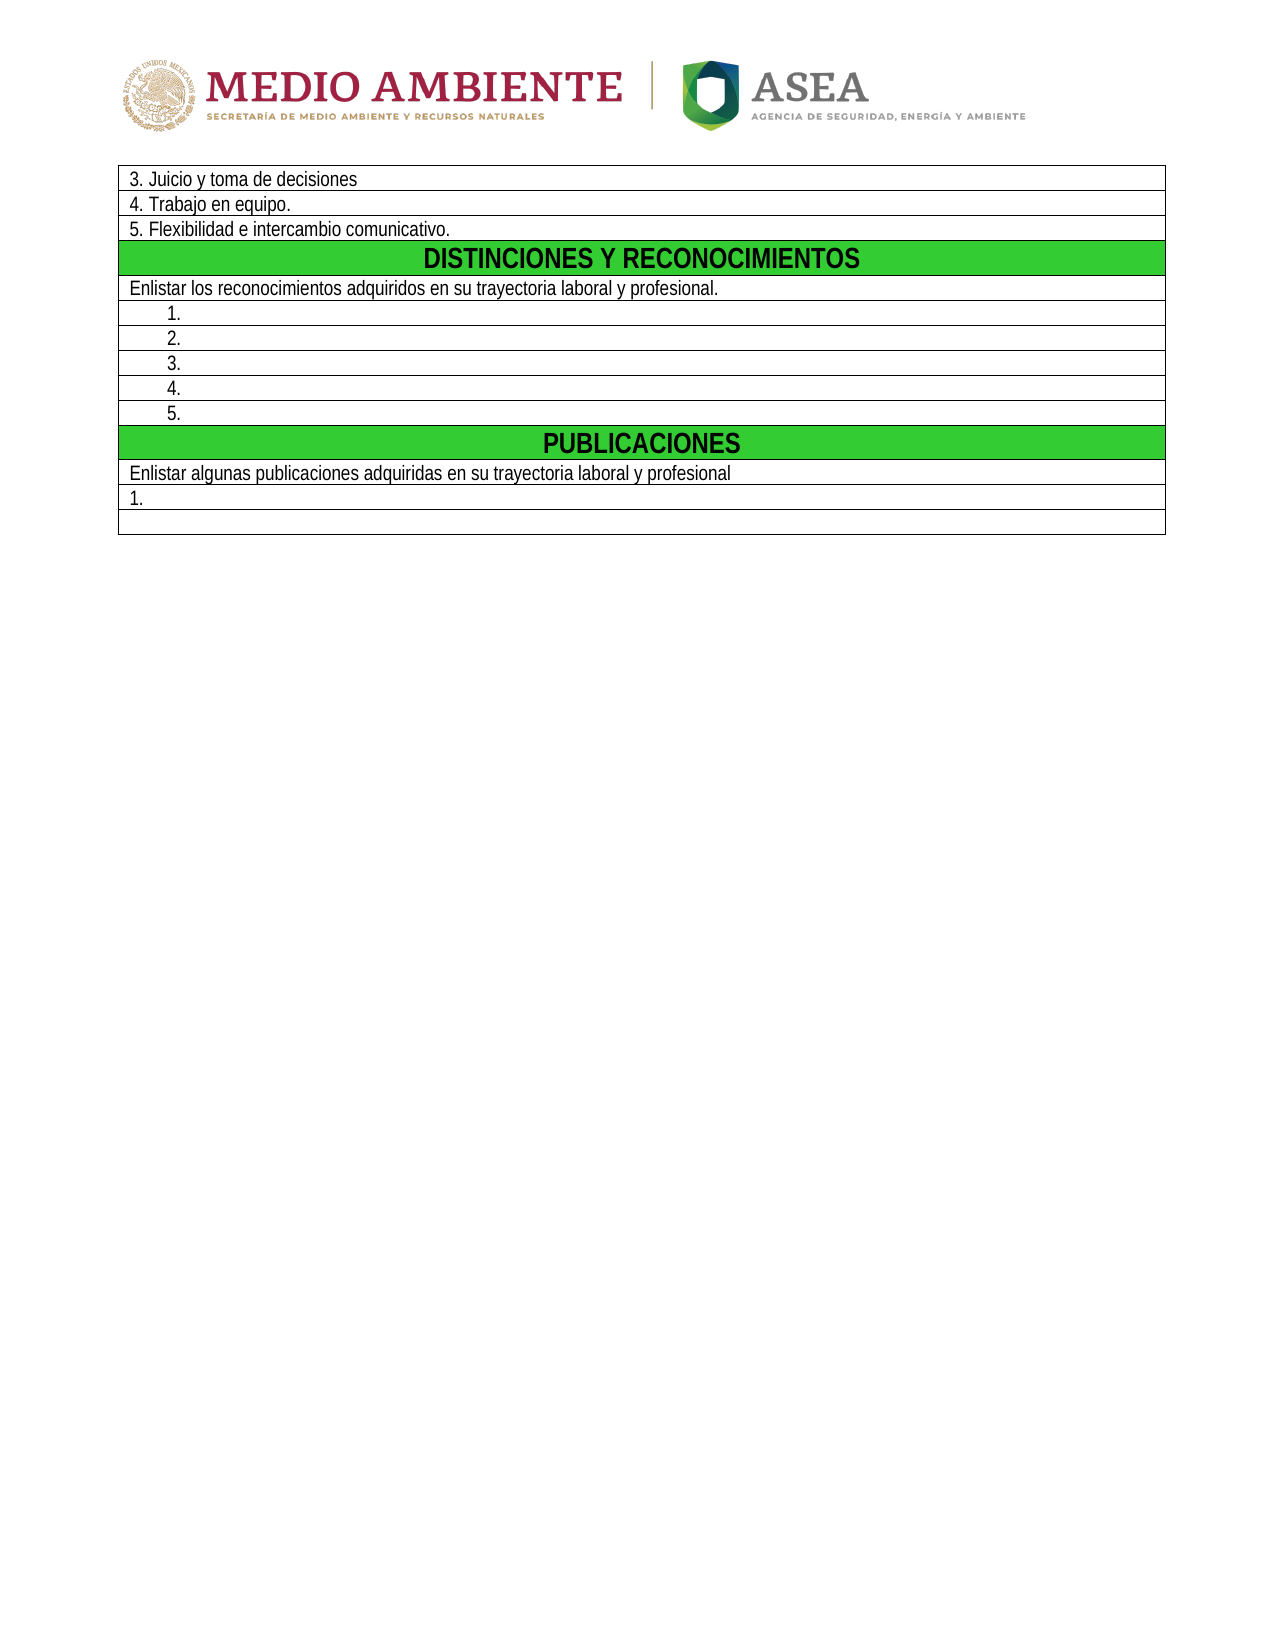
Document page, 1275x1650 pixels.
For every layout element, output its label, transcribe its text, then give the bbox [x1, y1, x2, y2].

table_cell 3. Juicio y toma de decisiones [119, 166, 1165, 190]
table_cell 5. Flexibilidad e intercambio comunicativo. [119, 216, 1165, 240]
table_cell [119, 376, 1165, 400]
table_cell DISTINCIONES Y RECONOCIMIENTOS [119, 241, 1165, 275]
table_cell [119, 401, 1165, 425]
table_cell [119, 301, 1165, 325]
table_cell PUBLICACIONES [119, 426, 1165, 459]
table_cell Enlistar algunas publicaciones adquiridas en su trayectoria laboral y profesional [119, 460, 1165, 484]
table_cell 4. Trabajo en equipo. [119, 191, 1165, 215]
table_cell Enlistar los reconocimientos adquiridos en su trayectoria laboral y profesional. [119, 276, 1165, 300]
table_cell [119, 510, 1165, 534]
table_cell [119, 351, 1165, 375]
table_cell 1. [119, 485, 1165, 509]
table_cell [119, 326, 1165, 350]
